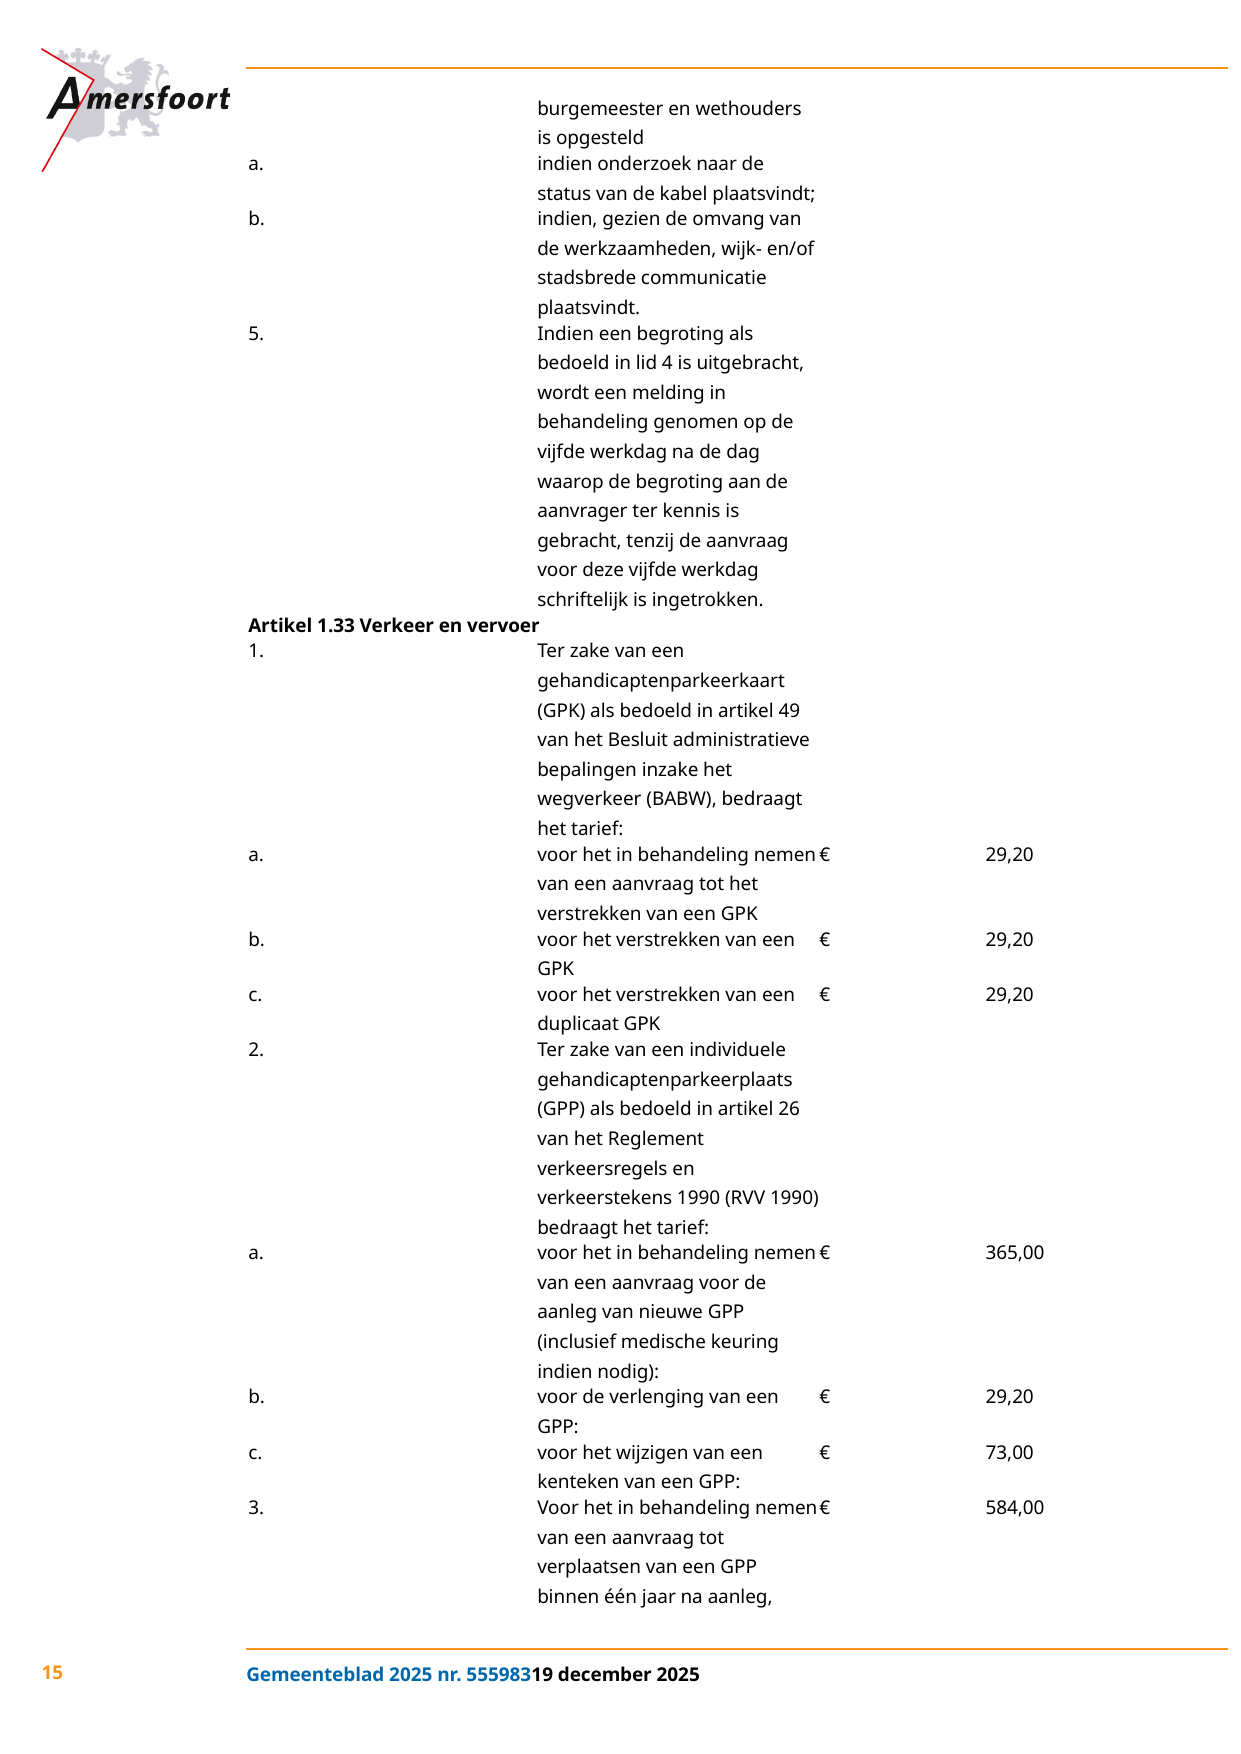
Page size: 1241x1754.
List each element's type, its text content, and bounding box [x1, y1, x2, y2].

table_cell € [819, 981, 985, 1036]
table_cell c. [248, 1439, 537, 1494]
table_cell [819, 320, 985, 612]
table_cell Artikel 1.33 Verkeer en vervoer [248, 612, 819, 638]
table_cell € [819, 1494, 985, 1609]
table_cell voor het in behandeling nemen van een aanvraag tot het verstrekken van een GPK [537, 841, 819, 926]
table_cell [819, 150, 985, 205]
table_cell € [819, 1384, 985, 1439]
table_cell [985, 150, 1152, 205]
table_cell 73,00 [985, 1439, 1152, 1494]
table_cell b. [248, 926, 537, 981]
table_cell c. [248, 981, 537, 1036]
table_cell Ter zake van een gehandicaptenparkeerkaart (GPK) als bedoeld in artikel 49 van het Besluit administratieve bepalingen inzake het wegverkeer (BABW), bedraagt het tarief: [537, 638, 819, 841]
table_cell voor het wijzigen van een kenteken van een GPP: [537, 1439, 819, 1494]
table_cell burgemeester en wethouders is opgesteld [537, 95, 819, 150]
table_cell € [819, 1439, 985, 1494]
table_cell € [819, 926, 985, 981]
table_cell [985, 95, 1152, 150]
table_cell 29,20 [985, 1384, 1152, 1439]
table_cell b. [248, 205, 537, 320]
table_cell [819, 638, 985, 841]
table_cell [985, 205, 1152, 320]
table_cell a. [248, 841, 537, 926]
table_cell a. [248, 1240, 537, 1384]
table_cell voor het verstrekken van een GPK [537, 926, 819, 981]
table_cell indien, gezien de omvang van de werkzaamheden, wijk- en/of stadsbrede communicatie plaatsvindt. [537, 205, 819, 320]
table_cell indien onderzoek naar de status van de kabel plaatsvindt; [537, 150, 819, 205]
table_cell 584,00 [985, 1494, 1152, 1609]
table_cell 2. [248, 1036, 537, 1239]
table_cell € [819, 841, 985, 926]
table_cell [819, 95, 985, 150]
table_cell [985, 320, 1152, 612]
table_cell € [819, 1240, 985, 1384]
table_cell Ter zake van een individuele gehandicaptenparkeerplaats (GPP) als bedoeld in artikel 26 van het Reglement verkeersregels en verkeerstekens 1990 (RVV 1990) bedraagt het tarief: [537, 1036, 819, 1239]
table_cell [819, 1036, 985, 1239]
table_cell 365,00 [985, 1240, 1152, 1384]
table_cell 5. [248, 320, 537, 612]
table_cell [985, 638, 1152, 841]
table_cell 29,20 [985, 841, 1152, 926]
table_cell 29,20 [985, 926, 1152, 981]
table_cell 3. [248, 1494, 537, 1609]
table_cell 29,20 [985, 981, 1152, 1036]
table_cell [819, 612, 985, 638]
table_cell b. [248, 1384, 537, 1439]
table_cell 1. [248, 638, 537, 841]
table_cell [819, 205, 985, 320]
table_cell [985, 612, 1152, 638]
table_cell a. [248, 150, 537, 205]
picture [41, 47, 231, 172]
table_cell [248, 95, 537, 150]
table_cell voor het verstrekken van een duplicaat GPK [537, 981, 819, 1036]
table_cell voor de verlenging van een GPP: [537, 1384, 819, 1439]
table_cell voor het in behandeling nemen van een aanvraag voor de aanleg van nieuwe GPP (inclusief medische keuring indien nodig): [537, 1240, 819, 1384]
table_cell Indien een begroting als bedoeld in lid 4 is uitgebracht, wordt een melding in behandeling genomen op de vijfde werkdag na de dag waarop de begroting aan de aanvrager ter kennis is gebracht, tenzij de aanvraag voor deze vijfde werkdag schriftelijk is ingetrokken. [537, 320, 819, 612]
table_cell [985, 1036, 1152, 1239]
table_cell Voor het in behandeling nemen van een aanvraag tot verplaatsen van een GPP binnen één jaar na aanleg, [537, 1494, 819, 1609]
